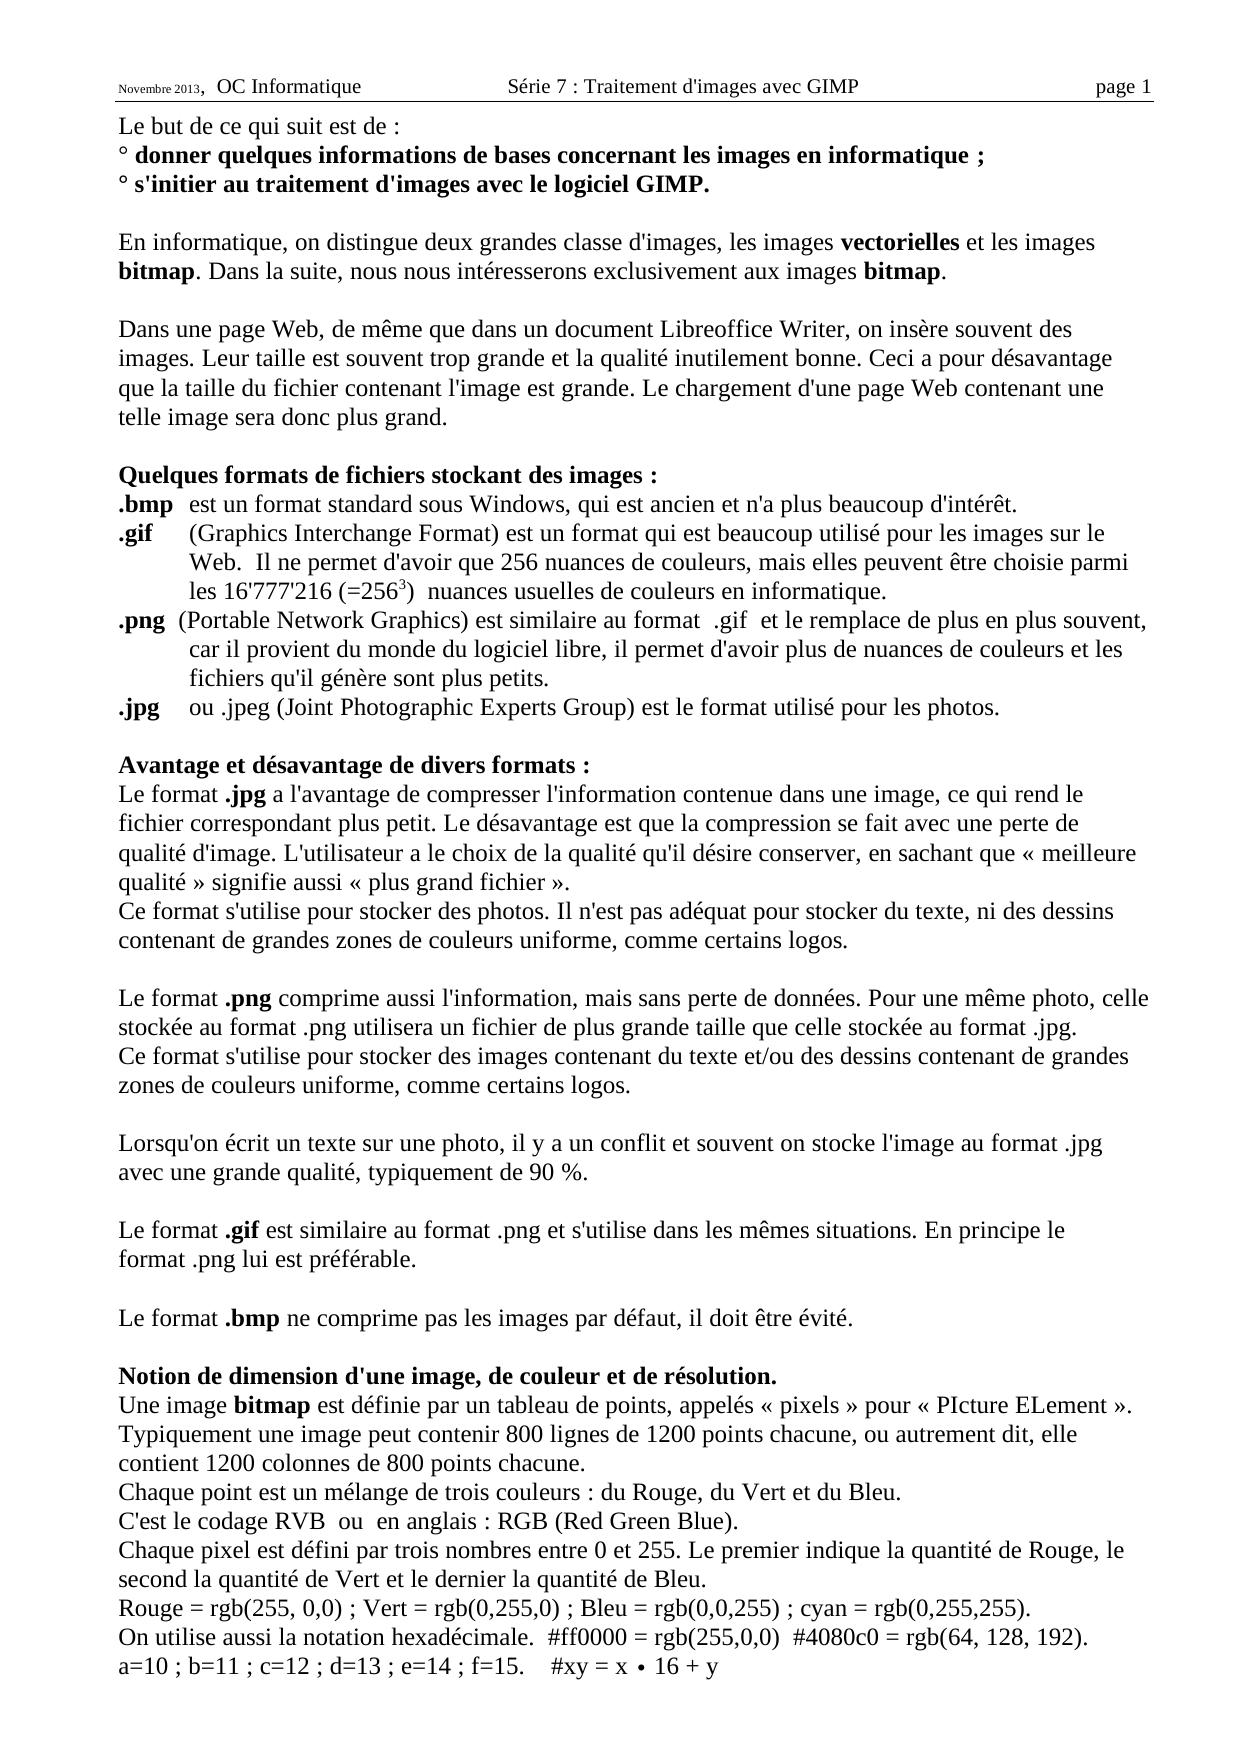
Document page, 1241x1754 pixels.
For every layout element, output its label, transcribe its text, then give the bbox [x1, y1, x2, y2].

text Quelques formats de fichiers stockant des images : [118, 459, 1152, 489]
text .jpg ou .jpeg (Joint Photographic Experts Group) est le format utilisé pour les photos. [118, 692, 1152, 721]
text En informatique, on distingue deux grandes classe d'images, les images vectorielles et les images bitmap. Dans la suite, nous nous intéresserons exclusivement aux images bitmap. [118, 227, 1152, 285]
text C'est le codage RVB ou en anglais : RGB (Red Green Blue). [118, 1506, 1152, 1535]
text .png (Portable Network Graphics) est similaire au format .gif et le remplace de plus en plus souvent, car il provient du monde du logiciel libre, il permet d'avoir plus de nuances de couleurs et les fichiers qu'il génère sont plus petits. [118, 605, 1152, 692]
text Une image bitmap est définie par un tableau de points, appelés « pixels » pour « PIcture ELement ». [118, 1389, 1152, 1419]
text Le format .gif est similaire au format .png et s'utilise dans les mêmes situations. En principe le format .png lui est préférable. [118, 1215, 1152, 1273]
text Dans une page Web, de même que dans un document Libreoffice Writer, on insère souvent des images. Leur taille est souvent trop grande et la qualité inutilement bonne. Ceci a pour désavantage que la taille du fichier contenant l'image est grande. Le chargement d'une page Web contenant une telle image sera donc plus grand. [118, 314, 1152, 431]
text Chaque point est un mélange de trois couleurs : du Rouge, du Vert et du Bleu. [118, 1477, 1152, 1506]
text Le format .bmp ne comprime pas les images par défaut, il doit être évité. [118, 1302, 1152, 1331]
text a=10 ; b=11 ; c=12 ; d=13 ; e=14 ; f=15. #xy = x ∙ 16 + y [118, 1651, 1152, 1681]
text .gif (Graphics Interchange Format) est un format qui est beaucoup utilisé pour les images sur le Web. Il ne permet d'avoir que 256 nuances de couleurs, mais elles peuvent être choisie parmi les 16'777'216 (=2563) nuances usuelles de couleurs en informatique. [118, 518, 1152, 605]
text Lorsqu'on écrit un texte sur une photo, il y a un conflit et souvent on stocke l'image au format .jpg avec une grande qualité, typiquement de 90 %. [118, 1128, 1152, 1186]
text Rouge = rgb(255, 0,0) ; Vert = rgb(0,255,0) ; Bleu = rgb(0,0,255) ; cyan = rgb(0,255,255). [118, 1593, 1152, 1622]
text Chaque pixel est défini par trois nombres entre 0 et 255. Le premier indique la quantité de Rouge, le second la quantité de Vert et le dernier la quantité de Bleu. [118, 1535, 1152, 1593]
text On utilise aussi la notation hexadécimale. #ff0000 = rgb(255,0,0) #4080c0 = rgb(64, 128, 192). [118, 1622, 1152, 1651]
text Avantage et désavantage de divers formats : [118, 750, 1152, 779]
text Le format .png comprime aussi l'information, mais sans perte de données. Pour une même photo, celle stockée au format .png utilisera un fichier de plus grande taille que celle stockée au format .jpg. [118, 983, 1152, 1041]
text Ce format s'utilise pour stocker des images contenant du texte et/ou des dessins contenant de grandes zones de couleurs uniforme, comme certains logos. [118, 1041, 1152, 1099]
text Typiquement une image peut contenir 800 lignes de 1200 points chacune, ou autrement dit, elle contient 1200 colonnes de 800 points chacune. [118, 1419, 1152, 1477]
text Notion de dimension d'une image, de couleur et de résolution. [118, 1361, 1152, 1389]
text Le but de ce qui suit est de : ° donner quelques informations de bases concernant les images en informatique ; ° s'initier au traitement d'images avec le logiciel GIMP. [118, 111, 1152, 198]
text Ce format s'utilise pour stocker des photos. Il n'est pas adéquat pour stocker du texte, ni des dessins contenant de grandes zones de couleurs uniforme, comme certains logos. [118, 896, 1152, 954]
text Le format .jpg a l'avantage de compresser l'information contenue dans une image, ce qui rend le fichier correspondant plus petit. Le désavantage est que la compression se fait avec une perte de qualité d'image. L'utilisateur a le choix de la qualité qu'il désire conserver, en sachant que « meilleure qualité » signifie aussi « plus grand fichier ». [118, 779, 1152, 896]
text .bmp est un format standard sous Windows, qui est ancien et n'a plus beaucoup d'intérêt. [118, 489, 1152, 518]
